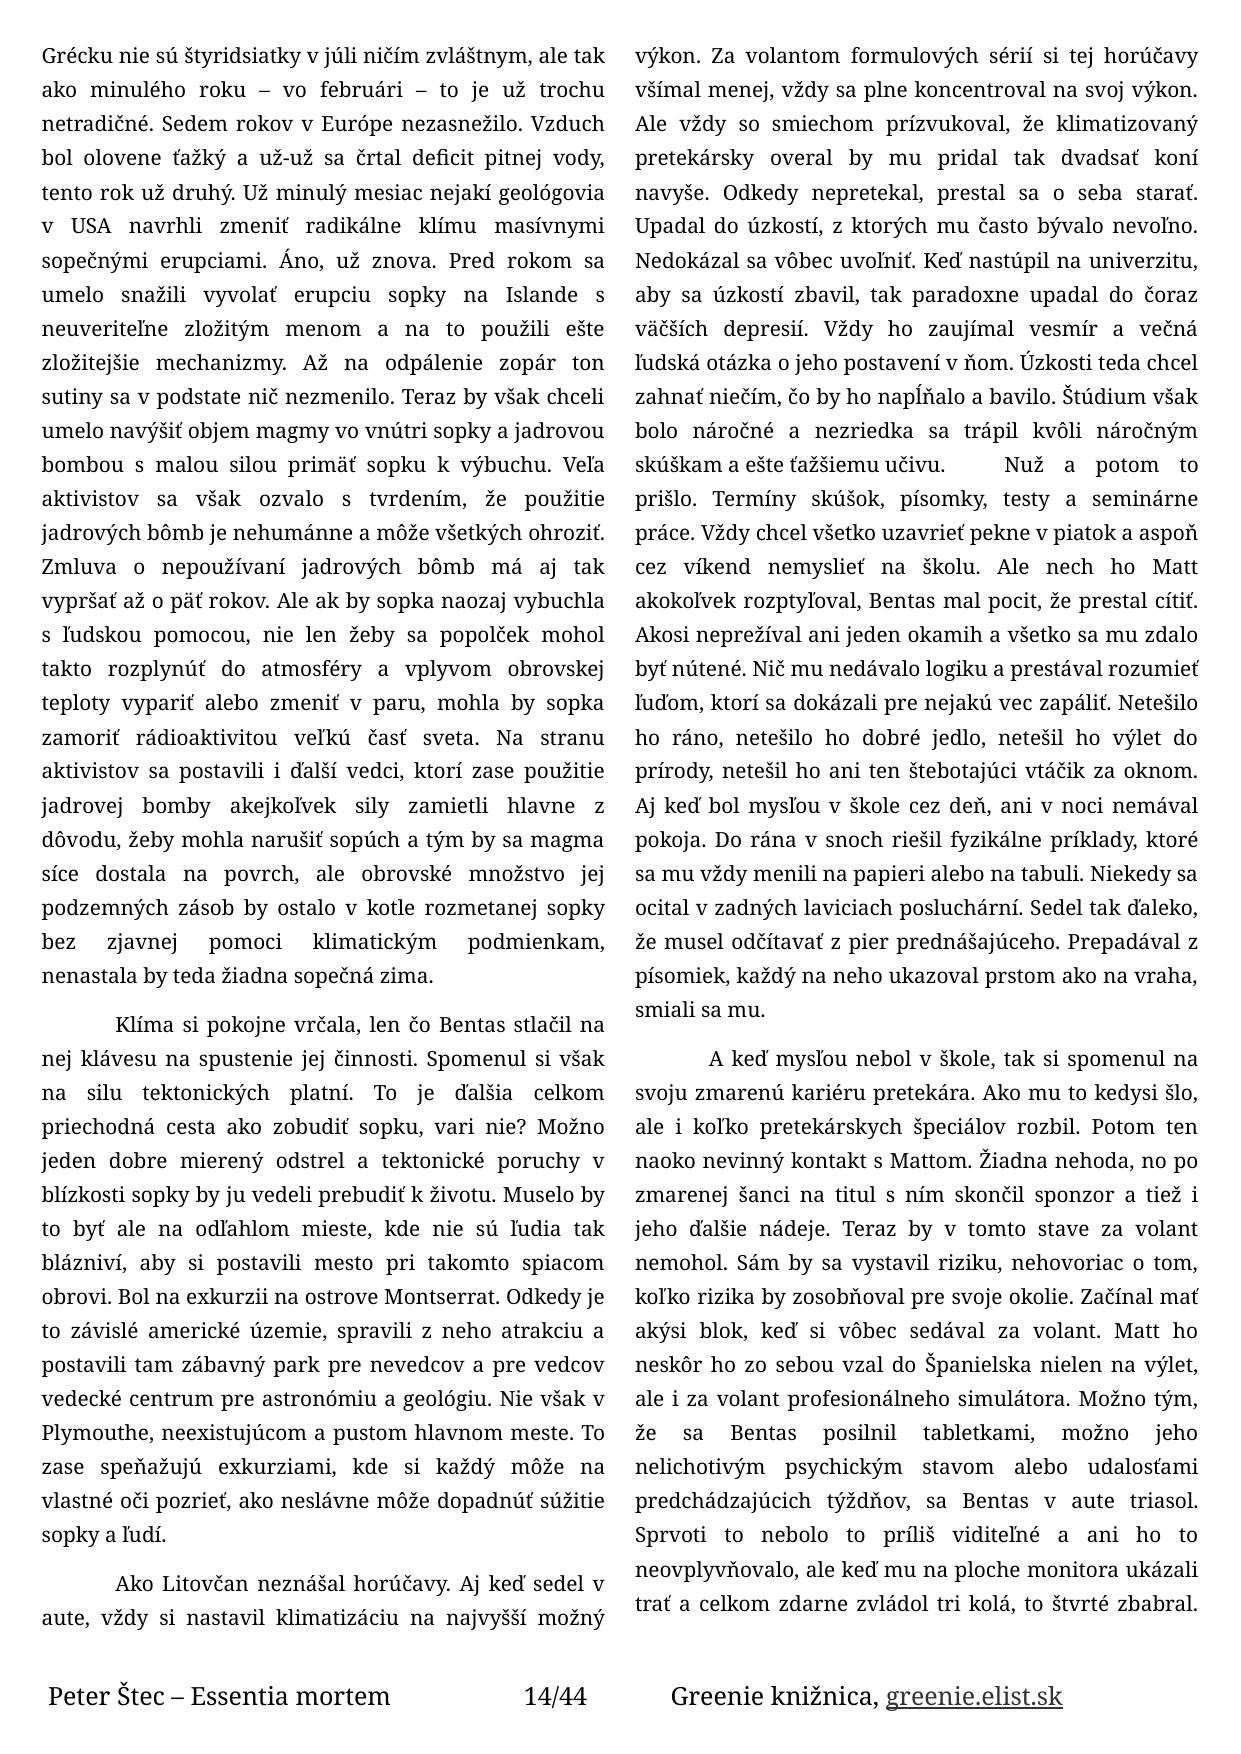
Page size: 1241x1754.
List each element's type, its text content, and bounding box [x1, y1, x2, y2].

text A keď mysľou nebol v škole, tak si spomenul na svoju zmarenú kariéru pretekára. Ako mu to kedysi šlo, ale i koľko pretekárskych špeciálov rozbil. Potom ten naoko nevinný kontakt s Mattom. Žiadna nehoda, no po zmarenej šanci na titul s ním skončil sponzor a tiež i jeho ďalšie nádeje. Teraz by v tomto stave za volant nemohol. Sám by sa vystavil riziku, nehovoriac o tom, koľko rizika by zosobňoval pre svoje okolie. Začínal mať akýsi blok, keď si vôbec sedával za volant. Matt ho neskôr ho zo sebou vzal do Španielska nielen na výlet, ale i za volant profesionálneho simulátora. Možno tým, že sa Bentas posilnil tabletkami, možno jeho nelichotivým psychickým stavom alebo udalosťami predchádzajúcich týždňov, sa Bentas v aute triasol. Sprvoti to nebolo to príliš viditeľné a ani ho to neovplyvňovalo, ale keď mu na ploche monitora ukázali trať a celkom zdarne zvládol tri kolá, to štvrté zbabral. [635, 1044, 1199, 1617]
text Ako Litovčan neznášal horúčavy. Aj keď sedel v aute, vždy si nastavil klimatizáciu na najvyšší možný [41, 1569, 605, 1632]
text Klíma si pokojne vrčala, len čo Bentas stlačil na nej klávesu na spustenie jej činnosti. Spomenul si však na silu tektonických platní. To je ďalšia celkom priechodná cesta ako zobudiť sopku, vari nie? Možno jeden dobre mierený odstrel a tektonické poruchy v blízkosti sopky by ju vedeli prebudiť k životu. Muselo by to byť ale na odľahlom mieste, kde nie sú ľudia tak blázniví, aby si postavili mesto pri takomto spiacom obrovi. Bol na exkurzii na ostrove Montserrat. Odkedy je to závislé americké územie, spravili z neho atrakciu a postavili tam zábavný park pre nevedcov a pre vedcov vedecké centrum pre astronómiu a geológiu. Nie však v Plymouthe, neexistujúcom a pustom hlavnom meste. To zase speňažujú exkurziami, kde si každý môže na vlastné oči pozrieť, ako neslávne môže dopadnúť súžitie sopky a ľudí. [41, 1010, 605, 1549]
text Grécku nie sú štyridsiatky v júli ničím zvláštnym, ale tak ako minulého roku – vo februári – to je už trochu netradičné. Sedem rokov v Európe nezasnežilo. Vzduch bol olovene ťažký a už-už sa črtal deficit pitnej vody, tento rok už druhý. Už minulý mesiac nejakí geológovia v USA navrhli zmeniť radikálne klímu masívnymi sopečnými erupciami. Áno, už znova. Pred rokom sa umelo snažili vyvolať erupciu sopky na Islande s neuveriteľne zložitým menom a na to použili ešte zložitejšie mechanizmy. Až na odpálenie zopár ton sutiny sa v podstate nič nezmenilo. Teraz by však chceli umelo navýšiť objem magmy vo vnútri sopky a jadrovou bombou s malou silou primäť sopku k výbuchu. Veľa aktivistov sa však ozvalo s tvrdením, že použitie jadrových bômb je nehumánne a môže všetkých ohroziť. Zmluva o nepoužívaní jadrových bômb má aj tak vypršať až o päť rokov. Ale ak by sopka naozaj vybuchla s ľudskou pomocou, nie len žeby sa popolček mohol takto rozplynúť do atmosféry a vplyvom obrovskej teploty vypariť alebo zmeniť v paru, mohla by sopka zamoriť rádioaktivitou veľkú časť sveta. Na stranu aktivistov sa postavili i ďalší vedci, ktorí zase použitie jadrovej bomby akejkoľvek sily zamietli hlavne z dôvodu, žeby mohla narušiť sopúch a tým by sa magma síce dostala na povrch, ale obrovské množstvo jej podzemných zásob by ostalo v kotle rozmetanej sopky bez zjavnej pomoci klimatickým podmienkam, nenastala by teda žiadna sopečná zima. [41, 41, 605, 989]
text výkon. Za volantom formulových sérií si tej horúčavy všímal menej, vždy sa plne koncentroval na svoj výkon. Ale vždy so smiechom prízvukoval, že klimatizovaný pretekársky overal by mu pridal tak dvadsať koní navyše. Odkedy nepretekal, prestal sa o seba starať. Upadal do úzkostí, z ktorých mu často bývalo nevoľno. Nedokázal sa vôbec uvoľniť. Keď nastúpil na univerzitu, aby sa úzkostí zbavil, tak paradoxne upadal do čoraz väčších depresií. Vždy ho zaujímal vesmír a večná ľudská otázka o jeho postavení v ňom. Úzkosti teda chcel zahnať niečím, čo by ho napĺňalo a bavilo. Štúdium však bolo náročné a nezriedka sa trápil kvôli náročným skúškam a ešte ťažšiemu učivu. Nuž a potom to prišlo. Termíny skúšok, písomky, testy a seminárne práce. Vždy chcel všetko uzavrieť pekne v piatok a aspoň cez víkend nemyslieť na školu. Ale nech ho Matt akokoľvek rozptyľoval, Bentas mal pocit, že prestal cítiť. Akosi neprežíval ani jeden okamih a všetko sa mu zdalo byť nútené. Nič mu nedávalo logiku a prestával rozumieť ľuďom, ktorí sa dokázali pre nejakú vec zapáliť. Netešilo ho ráno, netešilo ho dobré jedlo, netešil ho výlet do prírody, netešil ho ani ten štebotajúci vtáčik za oknom. Aj keď bol mysľou v škole cez deň, ani v noci nemával pokoja. Do rána v snoch riešil fyzikálne príklady, ktoré sa mu vždy menili na papieri alebo na tabuli. Niekedy sa ocital v zadných laviciach posluchární. Sedel tak ďaleko, že musel odčítavať z pier prednášajúceho. Prepadával z písomiek, každý na neho ukazoval prstom ako na vraha, smiali sa mu. [635, 41, 1199, 1023]
